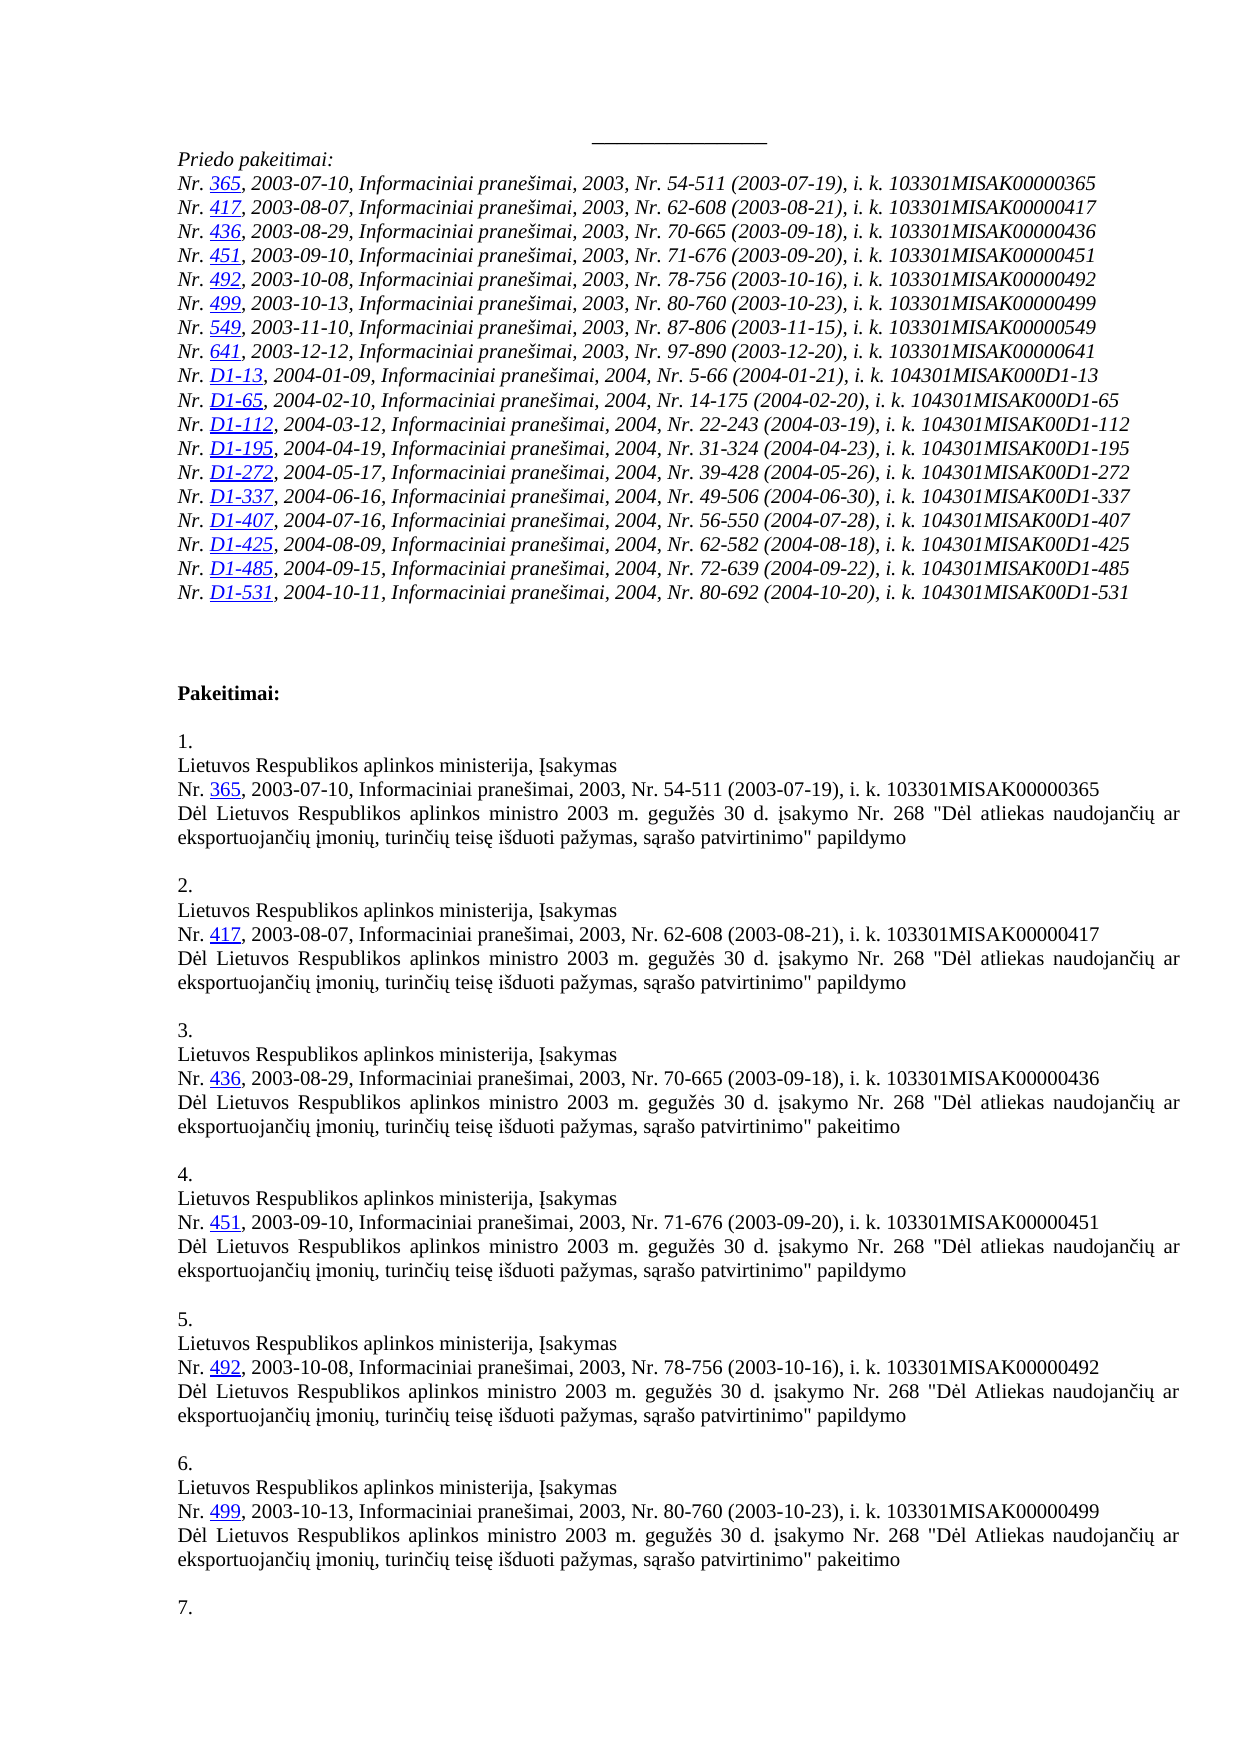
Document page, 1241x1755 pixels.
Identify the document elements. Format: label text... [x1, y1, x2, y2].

text Nr. 451, 2003-09-10, Informaciniai pranešimai, 2003, Nr. 71-676 (2003-09-20), i. k. 103301MISAK00000451 [177, 1210, 1181, 1234]
text Nr. 549, 2003-11-10, Informaciniai pranešimai, 2003, Nr. 87-806 (2003-11-15), i. k. 103301MISAK00000549 [177, 315, 1181, 339]
text Nr. D1-337, 2004-06-16, Informaciniai pranešimai, 2004, Nr. 49-506 (2004-06-30), i. k. 104301MISAK00D1-337 [177, 484, 1181, 508]
text Nr. D1-65, 2004-02-10, Informaciniai pranešimai, 2004, Nr. 14-175 (2004-02-20), i. k. 104301MISAK000D1-65 [177, 387, 1181, 412]
text Lietuvos Respublikos aplinkos ministerija, Įsakymas [177, 1186, 1181, 1210]
text Nr. 436, 2003-08-29, Informaciniai pranešimai, 2003, Nr. 70-665 (2003-09-18), i. k. 103301MISAK00000436 [177, 219, 1181, 243]
text Lietuvos Respublikos aplinkos ministerija, Įsakymas [177, 897, 1181, 922]
text Nr. 436, 2003-08-29, Informaciniai pranešimai, 2003, Nr. 70-665 (2003-09-18), i. k. 103301MISAK00000436 [177, 1066, 1181, 1090]
text Dėl Lietuvos Respublikos aplinkos ministro 2003 m. gegužės 30 d. įsakymo Nr. 268 "Dėl atliekas naudojančių ar eksportuojančių įmonių, turinčių teisę išduoti pažymas, sąrašo patvirtinimo" papildymo [177, 946, 1181, 994]
text Priedo pakeitimai: [177, 147, 1181, 171]
text Dėl Lietuvos Respublikos aplinkos ministro 2003 m. gegužės 30 d. įsakymo Nr. 268 "Dėl atliekas naudojančių ar eksportuojančių įmonių, turinčių teisę išduoti pažymas, sąrašo patvirtinimo" papildymo [177, 801, 1181, 849]
text Nr. 492, 2003-10-08, Informaciniai pranešimai, 2003, Nr. 78-756 (2003-10-16), i. k. 103301MISAK00000492 [177, 1355, 1181, 1379]
text Nr. D1-425, 2004-08-09, Informaciniai pranešimai, 2004, Nr. 62-582 (2004-08-18), i. k. 104301MISAK00D1-425 [177, 532, 1181, 556]
text Nr. 417, 2003-08-07, Informaciniai pranešimai, 2003, Nr. 62-608 (2003-08-21), i. k. 103301MISAK00000417 [177, 195, 1181, 219]
text Nr. 499, 2003-10-13, Informaciniai pranešimai, 2003, Nr. 80-760 (2003-10-23), i. k. 103301MISAK00000499 [177, 1499, 1181, 1523]
text Dėl Lietuvos Respublikos aplinkos ministro 2003 m. gegužės 30 d. įsakymo Nr. 268 "Dėl atliekas naudojančių ar eksportuojančių įmonių, turinčių teisę išduoti pažymas, sąrašo patvirtinimo" papildymo [177, 1234, 1181, 1282]
text Dėl Lietuvos Respublikos aplinkos ministro 2003 m. gegužės 30 d. įsakymo Nr. 268 "Dėl Atliekas naudojančių ar eksportuojančių įmonių, turinčių teisę išduoti pažymas, sąrašo patvirtinimo" pakeitimo [177, 1523, 1181, 1571]
text Nr. D1-112, 2004-03-12, Informaciniai pranešimai, 2004, Nr. 22-243 (2004-03-19), i. k. 104301MISAK00D1-112 [177, 412, 1181, 436]
text 3. [177, 1018, 1181, 1042]
text Nr. 641, 2003-12-12, Informaciniai pranešimai, 2003, Nr. 97-890 (2003-12-20), i. k. 103301MISAK00000641 [177, 339, 1181, 363]
text Nr. D1-13, 2004-01-09, Informaciniai pranešimai, 2004, Nr. 5-66 (2004-01-21), i. k. 104301MISAK000D1-13 [177, 363, 1181, 387]
text Nr. D1-531, 2004-10-11, Informaciniai pranešimai, 2004, Nr. 80-692 (2004-10-20), i. k. 104301MISAK00D1-531 [177, 580, 1181, 604]
text Nr. 492, 2003-10-08, Informaciniai pranešimai, 2003, Nr. 78-756 (2003-10-16), i. k. 103301MISAK00000492 [177, 267, 1181, 291]
text Nr. D1-407, 2004-07-16, Informaciniai pranešimai, 2004, Nr. 56-550 (2004-07-28), i. k. 104301MISAK00D1-407 [177, 508, 1181, 532]
text Nr. 417, 2003-08-07, Informaciniai pranešimai, 2003, Nr. 62-608 (2003-08-21), i. k. 103301MISAK00000417 [177, 922, 1181, 946]
text 7. [177, 1595, 1181, 1619]
text Nr. 499, 2003-10-13, Informaciniai pranešimai, 2003, Nr. 80-760 (2003-10-23), i. k. 103301MISAK00000499 [177, 291, 1181, 315]
text 2. [177, 873, 1181, 897]
text Lietuvos Respublikos aplinkos ministerija, Įsakymas [177, 753, 1181, 777]
text Nr. D1-195, 2004-04-19, Informaciniai pranešimai, 2004, Nr. 31-324 (2004-04-23), i. k. 104301MISAK00D1-195 [177, 436, 1181, 460]
text Nr. 451, 2003-09-10, Informaciniai pranešimai, 2003, Nr. 71-676 (2003-09-20), i. k. 103301MISAK00000451 [177, 243, 1181, 267]
text Nr. D1-485, 2004-09-15, Informaciniai pranešimai, 2004, Nr. 72-639 (2004-09-22), i. k. 104301MISAK00D1-485 [177, 556, 1181, 580]
text Dėl Lietuvos Respublikos aplinkos ministro 2003 m. gegužės 30 d. įsakymo Nr. 268 "Dėl atliekas naudojančių ar eksportuojančių įmonių, turinčių teisę išduoti pažymas, sąrašo patvirtinimo" pakeitimo [177, 1090, 1181, 1138]
text Nr. 365, 2003-07-10, Informaciniai pranešimai, 2003, Nr. 54-511 (2003-07-19), i. k. 103301MISAK00000365 [177, 777, 1181, 801]
text Lietuvos Respublikos aplinkos ministerija, Įsakymas [177, 1042, 1181, 1066]
text 5. [177, 1307, 1181, 1331]
text Dėl Lietuvos Respublikos aplinkos ministro 2003 m. gegužės 30 d. įsakymo Nr. 268 "Dėl Atliekas naudojančių ar eksportuojančių įmonių, turinčių teisę išduoti pažymas, sąrašo patvirtinimo" papildymo [177, 1379, 1181, 1427]
text ______________ [177, 118, 1181, 147]
text 6. [177, 1451, 1181, 1475]
text 1. [177, 729, 1181, 753]
text Lietuvos Respublikos aplinkos ministerija, Įsakymas [177, 1475, 1181, 1499]
text Nr. 365, 2003-07-10, Informaciniai pranešimai, 2003, Nr. 54-511 (2003-07-19), i. k. 103301MISAK00000365 [177, 171, 1181, 195]
text Nr. D1-272, 2004-05-17, Informaciniai pranešimai, 2004, Nr. 39-428 (2004-05-26), i. k. 104301MISAK00D1-272 [177, 460, 1181, 484]
text 4. [177, 1162, 1181, 1186]
text Pakeitimai: [177, 681, 1181, 705]
text Lietuvos Respublikos aplinkos ministerija, Įsakymas [177, 1331, 1181, 1355]
